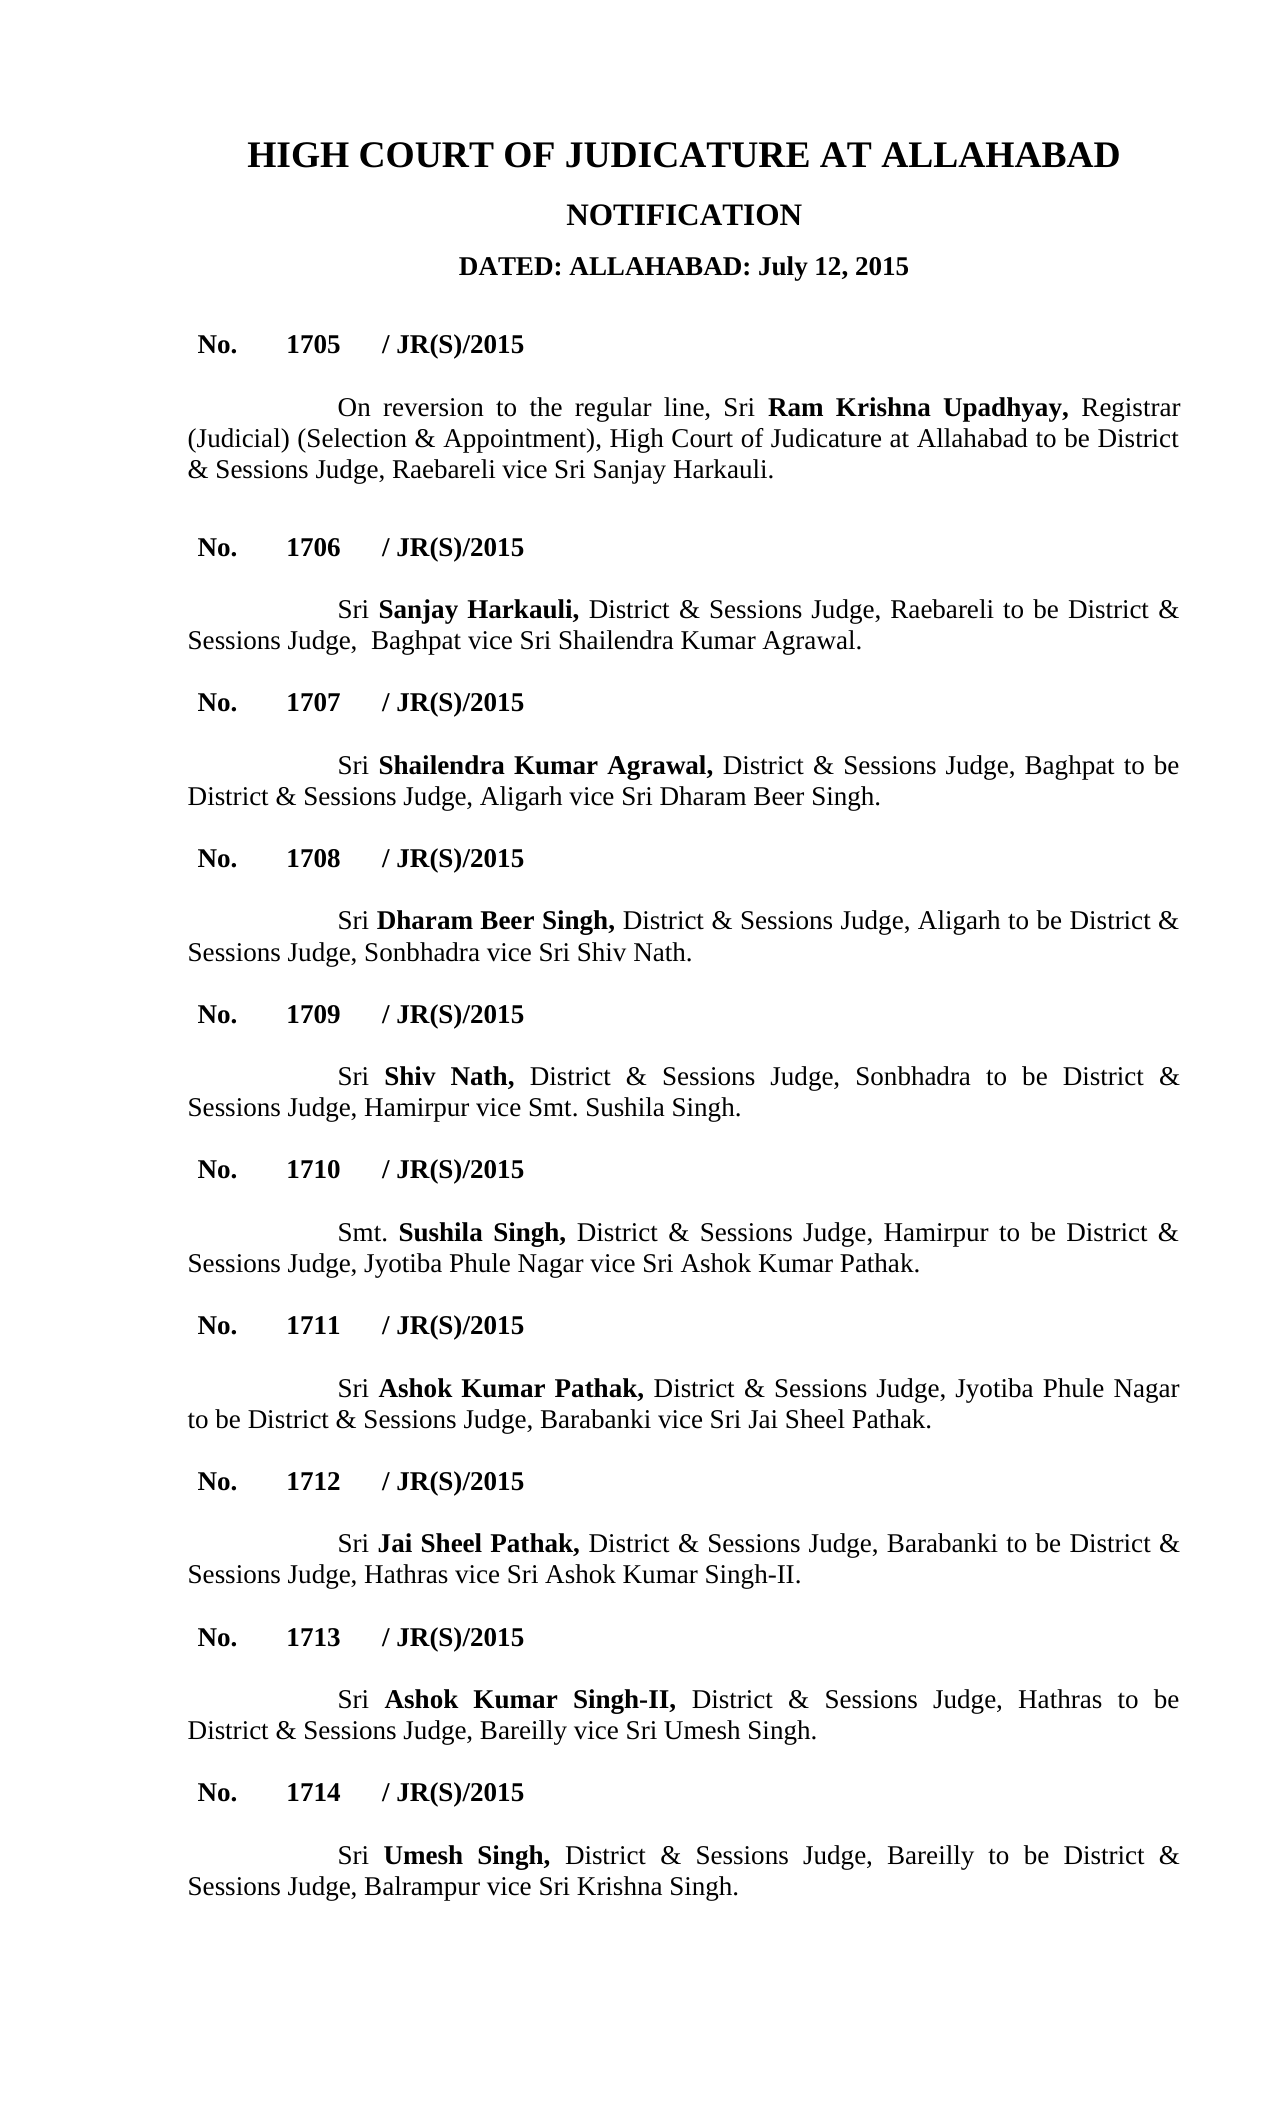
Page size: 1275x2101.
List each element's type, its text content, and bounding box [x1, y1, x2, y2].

table_header 1707 [275, 686, 364, 718]
table_header No. [186, 1777, 275, 1808]
table_header / JR(S)/2015 [364, 1465, 714, 1496]
text Sri Shailendra Kumar Agrawal, District & Sessions Judge, Baghpat to be District & Sessions Judge, Aligarh vice Sri Dharam Beer Singh. [187, 749, 1181, 811]
table_header 1713 [275, 1621, 364, 1652]
table_header No. [186, 842, 275, 873]
table_header No. [186, 1621, 275, 1652]
table_header / JR(S)/2015 [364, 531, 714, 562]
text Sri Jai Sheel Pathak, District & Sessions Judge, Barabanki to be District & Sessions Judge, Hathras vice Sri Ashok Kumar Singh-II. [187, 1527, 1181, 1590]
text Sri Umesh Singh, District & Sessions Judge, Bareilly to be District & Sessions Judge, Balrampur vice Sri Krishna Singh. [187, 1839, 1181, 1901]
table_header No. [186, 1154, 275, 1185]
text Sri Dharam Beer Singh, District & Sessions Judge, Aligarh to be District & Sessions Judge, Sonbhadra vice Sri Shiv Nath. [187, 904, 1181, 967]
text Sri Shiv Nath, District & Sessions Judge, Sonbhadra to be District & Sessions Judge, Hamirpur vice Smt. Sushila Singh. [187, 1060, 1181, 1122]
table_header 1711 [275, 1309, 364, 1341]
table_header 1708 [275, 842, 364, 873]
text Sri Ashok Kumar Singh-II, District & Sessions Judge, Hathras to be District & Sessions Judge, Bareilly vice Sri Umesh Singh. [187, 1683, 1181, 1745]
table_header No. [186, 531, 275, 562]
table_header No. [186, 686, 275, 718]
table_header / JR(S)/2015 [364, 998, 714, 1029]
table_header / JR(S)/2015 [364, 842, 714, 873]
table_header 1712 [275, 1465, 364, 1496]
table_header / JR(S)/2015 [364, 1621, 714, 1652]
table_header 1709 [275, 998, 364, 1029]
table_header No. [186, 328, 275, 359]
table_header 1705 [275, 328, 364, 359]
table_header No. [186, 1465, 275, 1496]
text On reversion to the regular line, Sri Ram Krishna Upadhyay, Registrar (Judicial) (Selection & Appointment), High Court of Judicature at Allahabad to be District & Sessions Judge, Raebareli vice Sri Sanjay Harkauli. [187, 391, 1181, 484]
table_header 1710 [275, 1154, 364, 1185]
table_header / JR(S)/2015 [364, 1777, 714, 1808]
table_header 1714 [275, 1777, 364, 1808]
subtitle NOTIFICATION [187, 197, 1181, 233]
text Sri Sanjay Harkauli, District & Sessions Judge, Raebareli to be District & Sessions Judge, Baghpat vice Sri Shailendra Kumar Agrawal. [187, 593, 1181, 655]
table_header / JR(S)/2015 [364, 1154, 714, 1185]
table_header / JR(S)/2015 [364, 686, 714, 718]
table_header 1706 [275, 531, 364, 562]
table_header No. [186, 1309, 275, 1341]
text Smt. Sushila Singh, District & Sessions Judge, Hamirpur to be District & Sessions Judge, Jyotiba Phule Nagar vice Sri Ashok Kumar Pathak. [187, 1216, 1181, 1278]
table_header / JR(S)/2015 [364, 1309, 714, 1341]
text Sri Ashok Kumar Pathak, District & Sessions Judge, Jyotiba Phule Nagar to be District & Sessions Judge, Barabanki vice Sri Jai Sheel Pathak. [187, 1372, 1181, 1434]
table_header No. [186, 998, 275, 1029]
text HIGH COURT OF JUDICATURE AT ALLAHABAD [187, 132, 1181, 175]
table_header / JR(S)/2015 [364, 328, 714, 359]
subtitle DATED: ALLAHABAD: July 12, 2015 [187, 251, 1181, 282]
